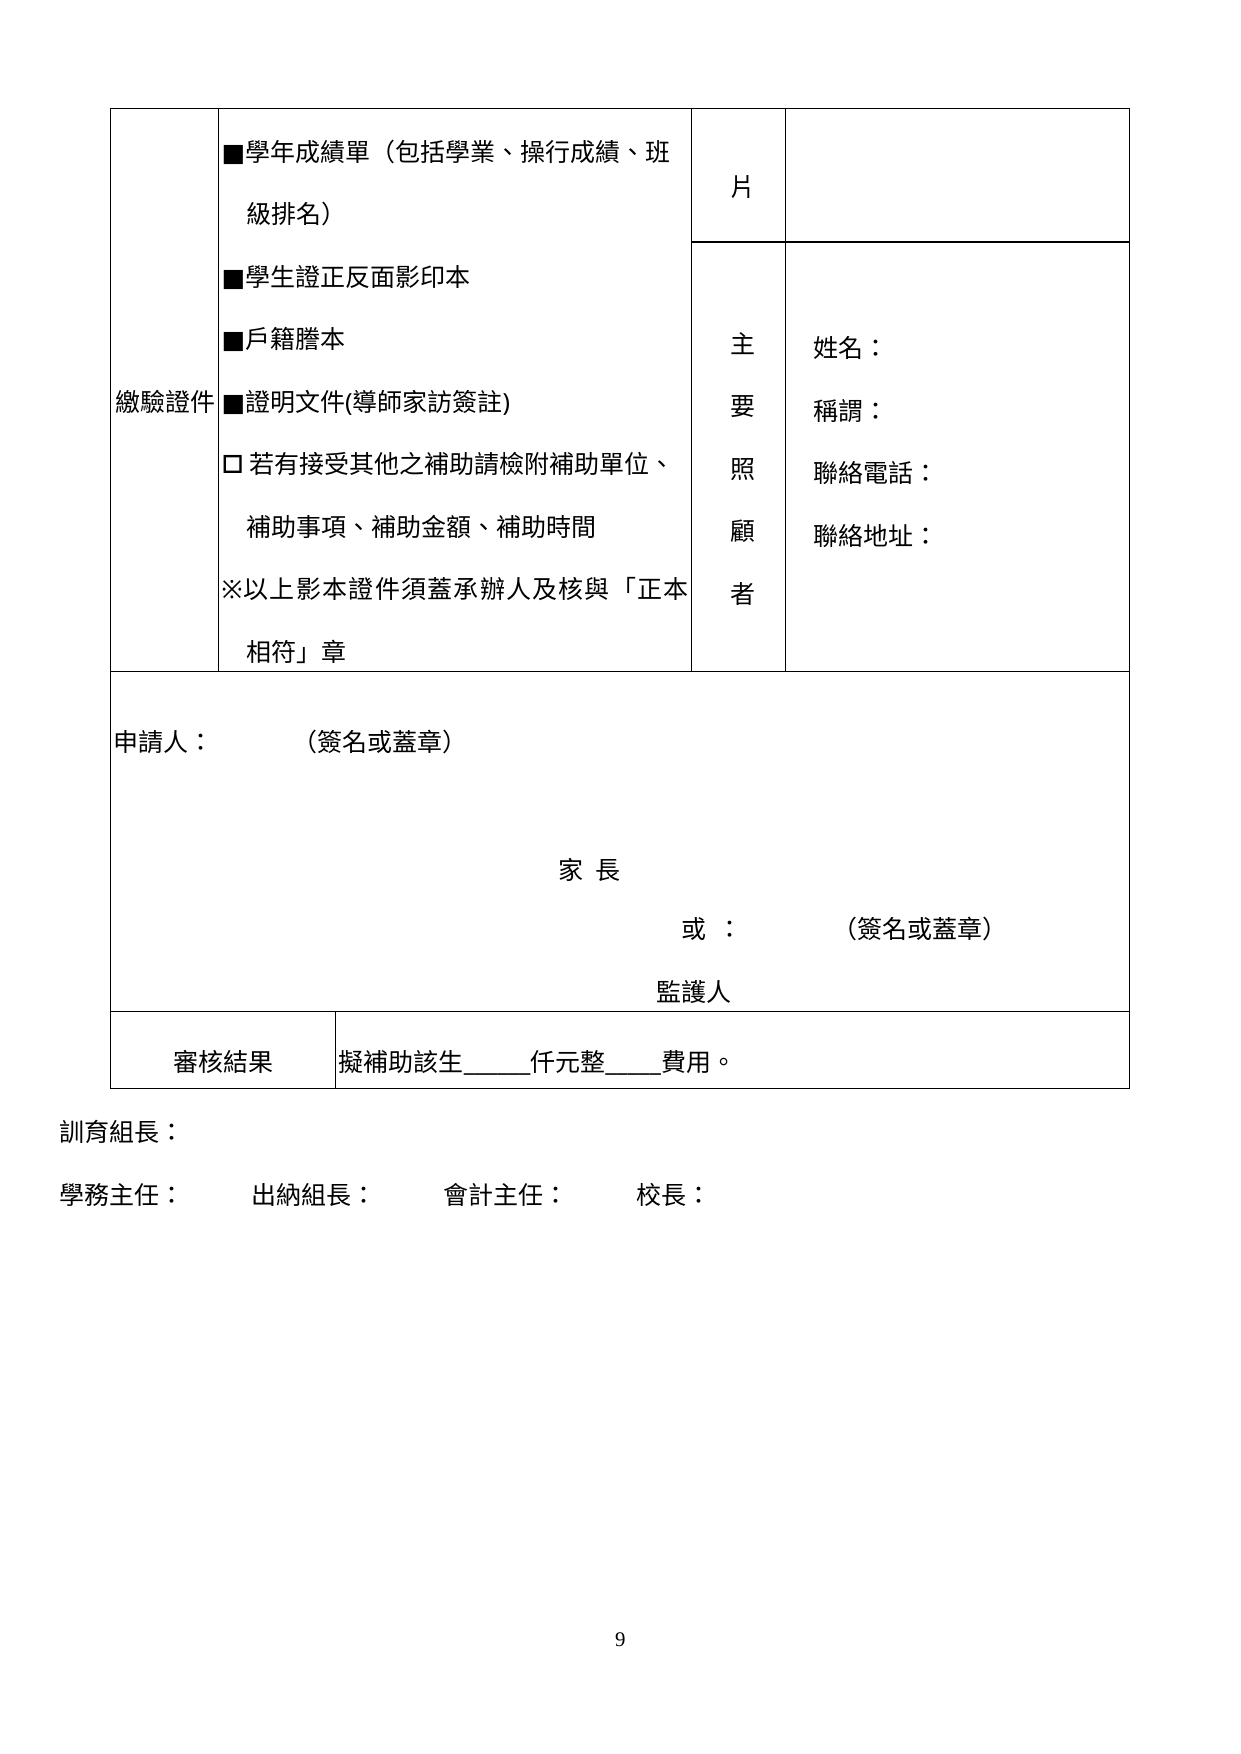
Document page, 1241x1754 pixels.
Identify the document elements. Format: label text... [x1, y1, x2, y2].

table_cell 審核結果 [111, 1012, 335, 1088]
table_cell 擬補助該生______仟元整_____費用。 [336, 1012, 1129, 1088]
table_cell 主要照顧者 [692, 243, 785, 671]
table_cell [786, 109, 1129, 241]
table_cell 繳驗證件 [111, 109, 218, 671]
table_cell 申請人： （簽名或蓋章） 家 長 或 ： （簽名或蓋章） 監護人 [111, 672, 1129, 1011]
table_cell ■學年成績單（包括學業、操行成績、班級排名） ■學生證正反面影印本 ■戶籍謄本 ■證明文件(導師家訪簽註) o若有接受其他之補助請檢附補助單位、補助事項、補助金額、補助時間 ※以上影本證件須蓋承辦人及核與「正本相符」章 [219, 109, 691, 671]
text 學務主任： 出納組長： 會計主任： 校長： [59, 1152, 1181, 1214]
table_cell 片 [692, 109, 785, 241]
table_cell 姓名： 稱謂： 聯絡電話： 聯絡地址： [786, 243, 1129, 671]
text 訓育組長： [59, 1089, 1181, 1152]
